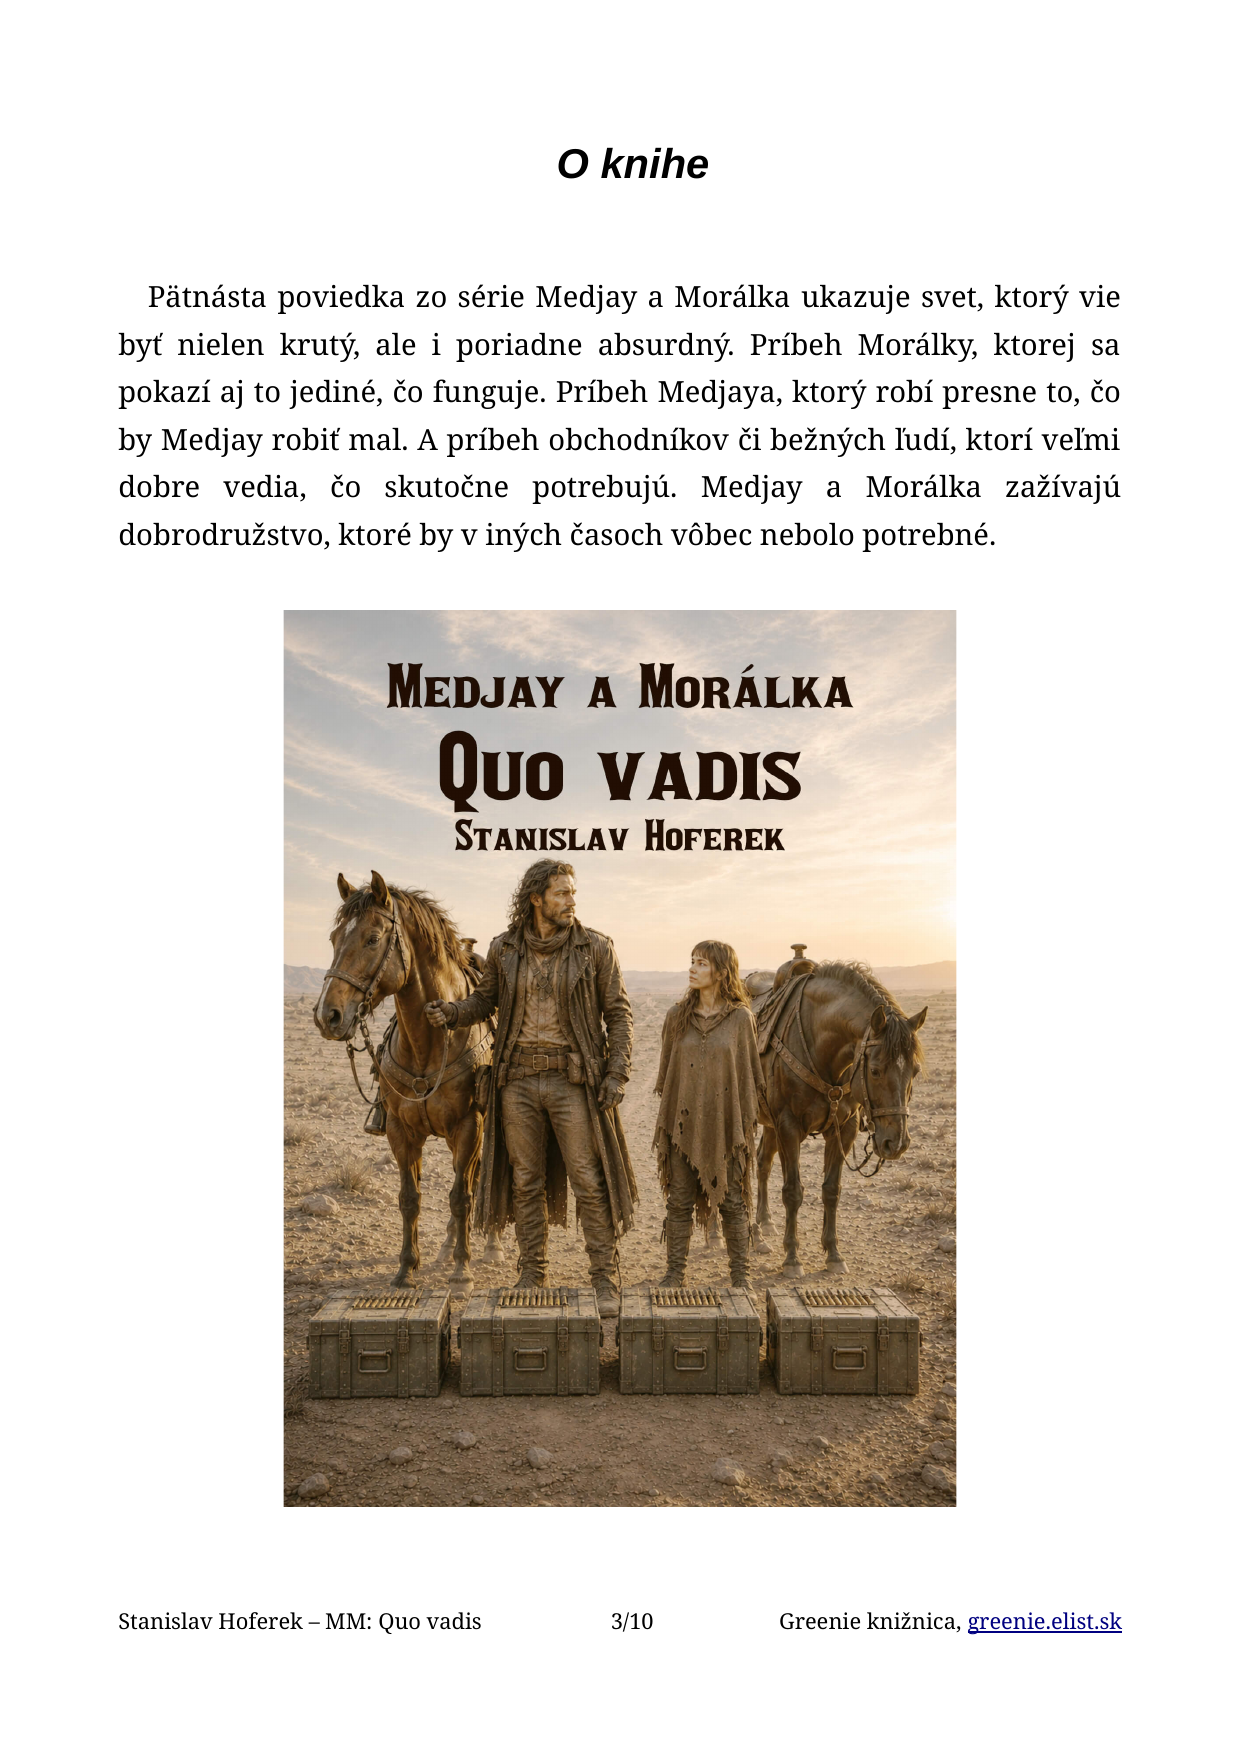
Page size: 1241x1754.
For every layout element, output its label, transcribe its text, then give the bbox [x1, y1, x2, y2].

text Pätnásta poviedka zo série Medjay a Morálka ukazuje svet, ktorý vie byť nielen krutý, ale i poriadne absurdný. Príbeh Morálky, ktorej sa pokazí aj to jediné, čo funguje. Príbeh Medjaya, ktorý robí presne to, čo by Medjay robiť mal. A príbeh obchodníkov či bežných ľudí, ktorí veľmi dobre vedia, čo skutočne potrebujú. Medjay a Morálka zažívajú dobrodružstvo, ktoré by v iných časoch vôbec nebolo potrebné. [118, 276, 1122, 554]
picture [283, 610, 957, 1507]
subtitle O knihe [148, 139, 1122, 187]
